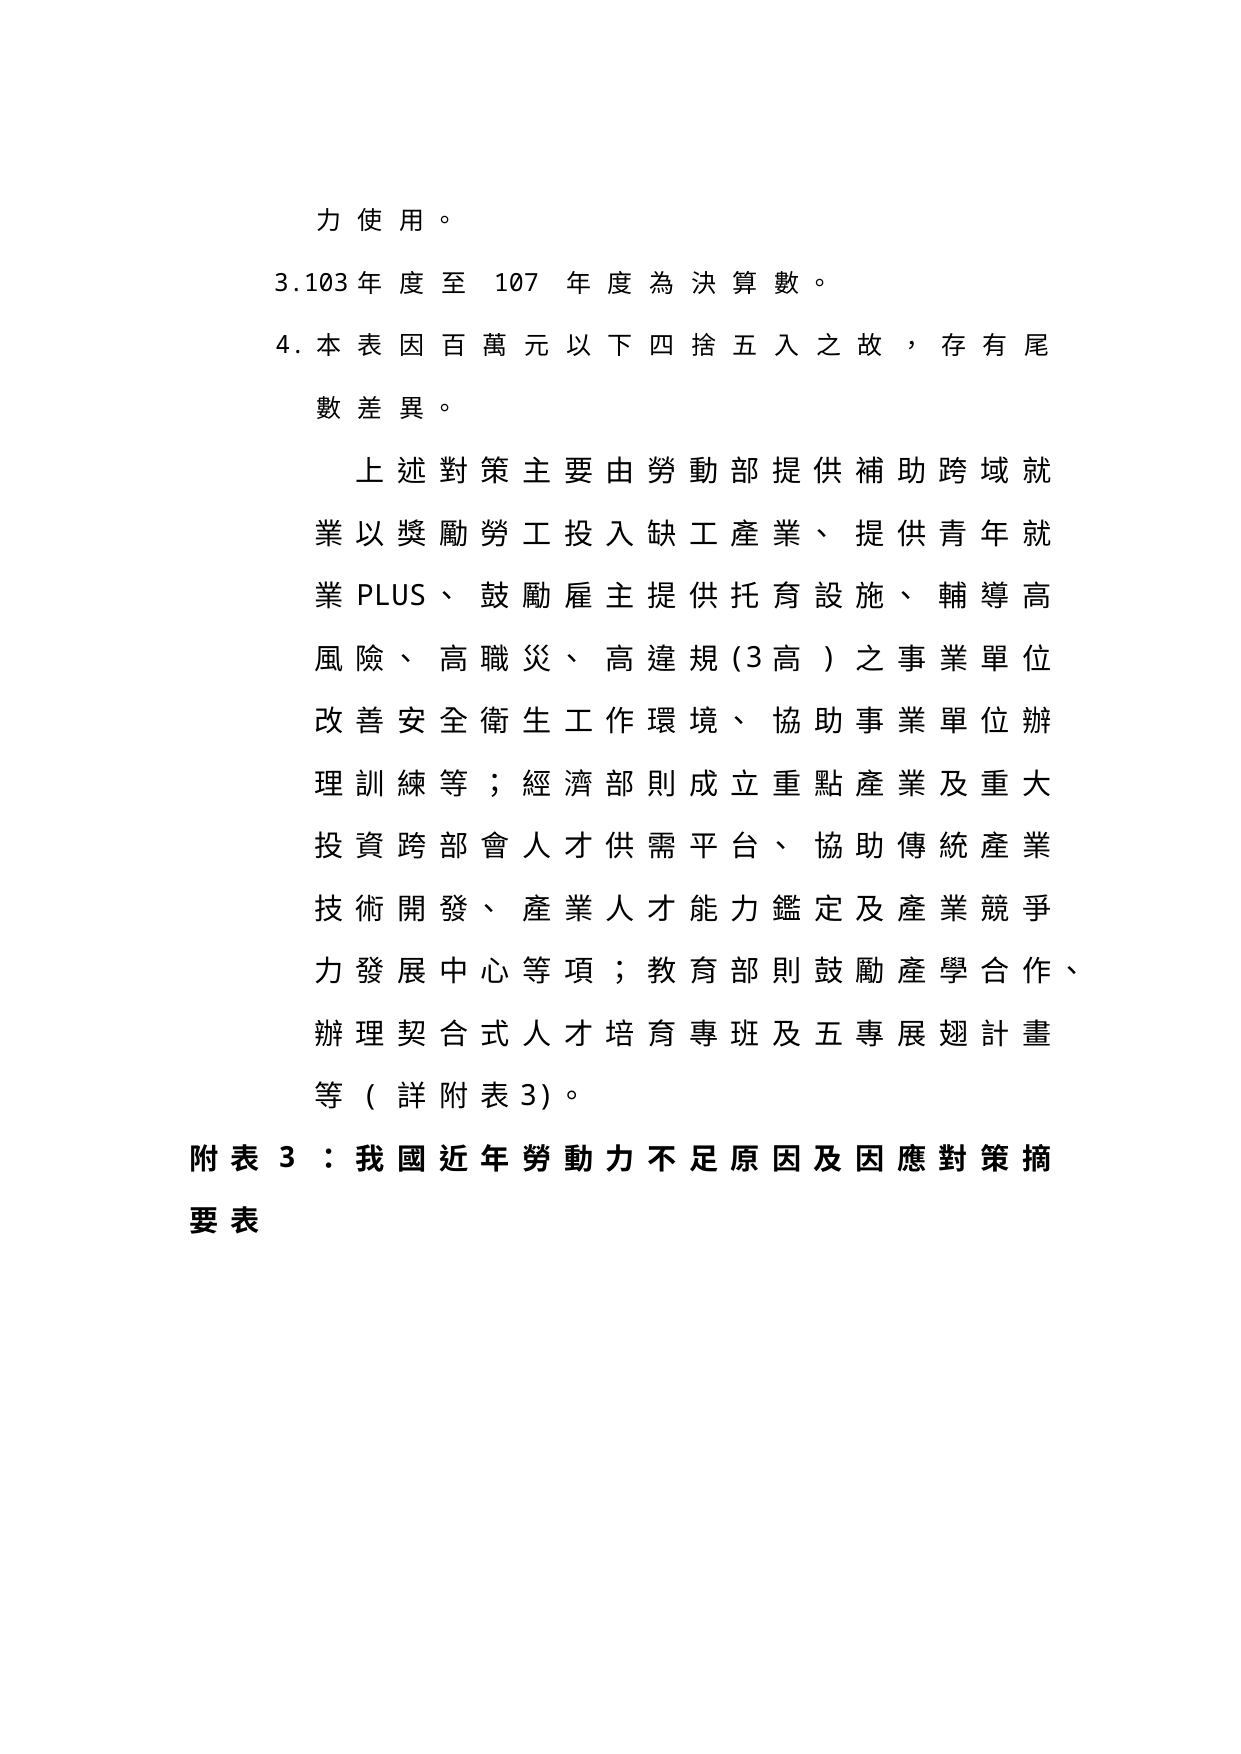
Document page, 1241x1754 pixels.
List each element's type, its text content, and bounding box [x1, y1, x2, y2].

text 上述對策主要由勞動部提供補助跨域就業以獎勵勞工投入缺工產業、提供青年就業PLUS、鼓勵雇主提供托育設施、輔導高風險、高職災、高違規(3高)之事業單位改善安全衛生工作環境、協助事業單位辦理訓練等；經濟部則成立重點產業及重大投資跨部會人才供需平台、協助傳統產業技術開發、產業人才能力鑑定及產業競爭力發展中心等項；教育部則鼓勵產學合作、辦理契合式人才培育專班及五專展翅計畫等(詳附表3)。 [271, 427, 1058, 1115]
text 3.103年度至107年度為決算數。 [183, 240, 1058, 302]
text 力使用。 [183, 177, 1058, 240]
text 4.本表因百萬元以下四捨五入之故，存有尾數差異。 [183, 302, 1058, 427]
text 附表3：我國近年勞動力不足原因及因應對策摘要表 [183, 1115, 1058, 1240]
